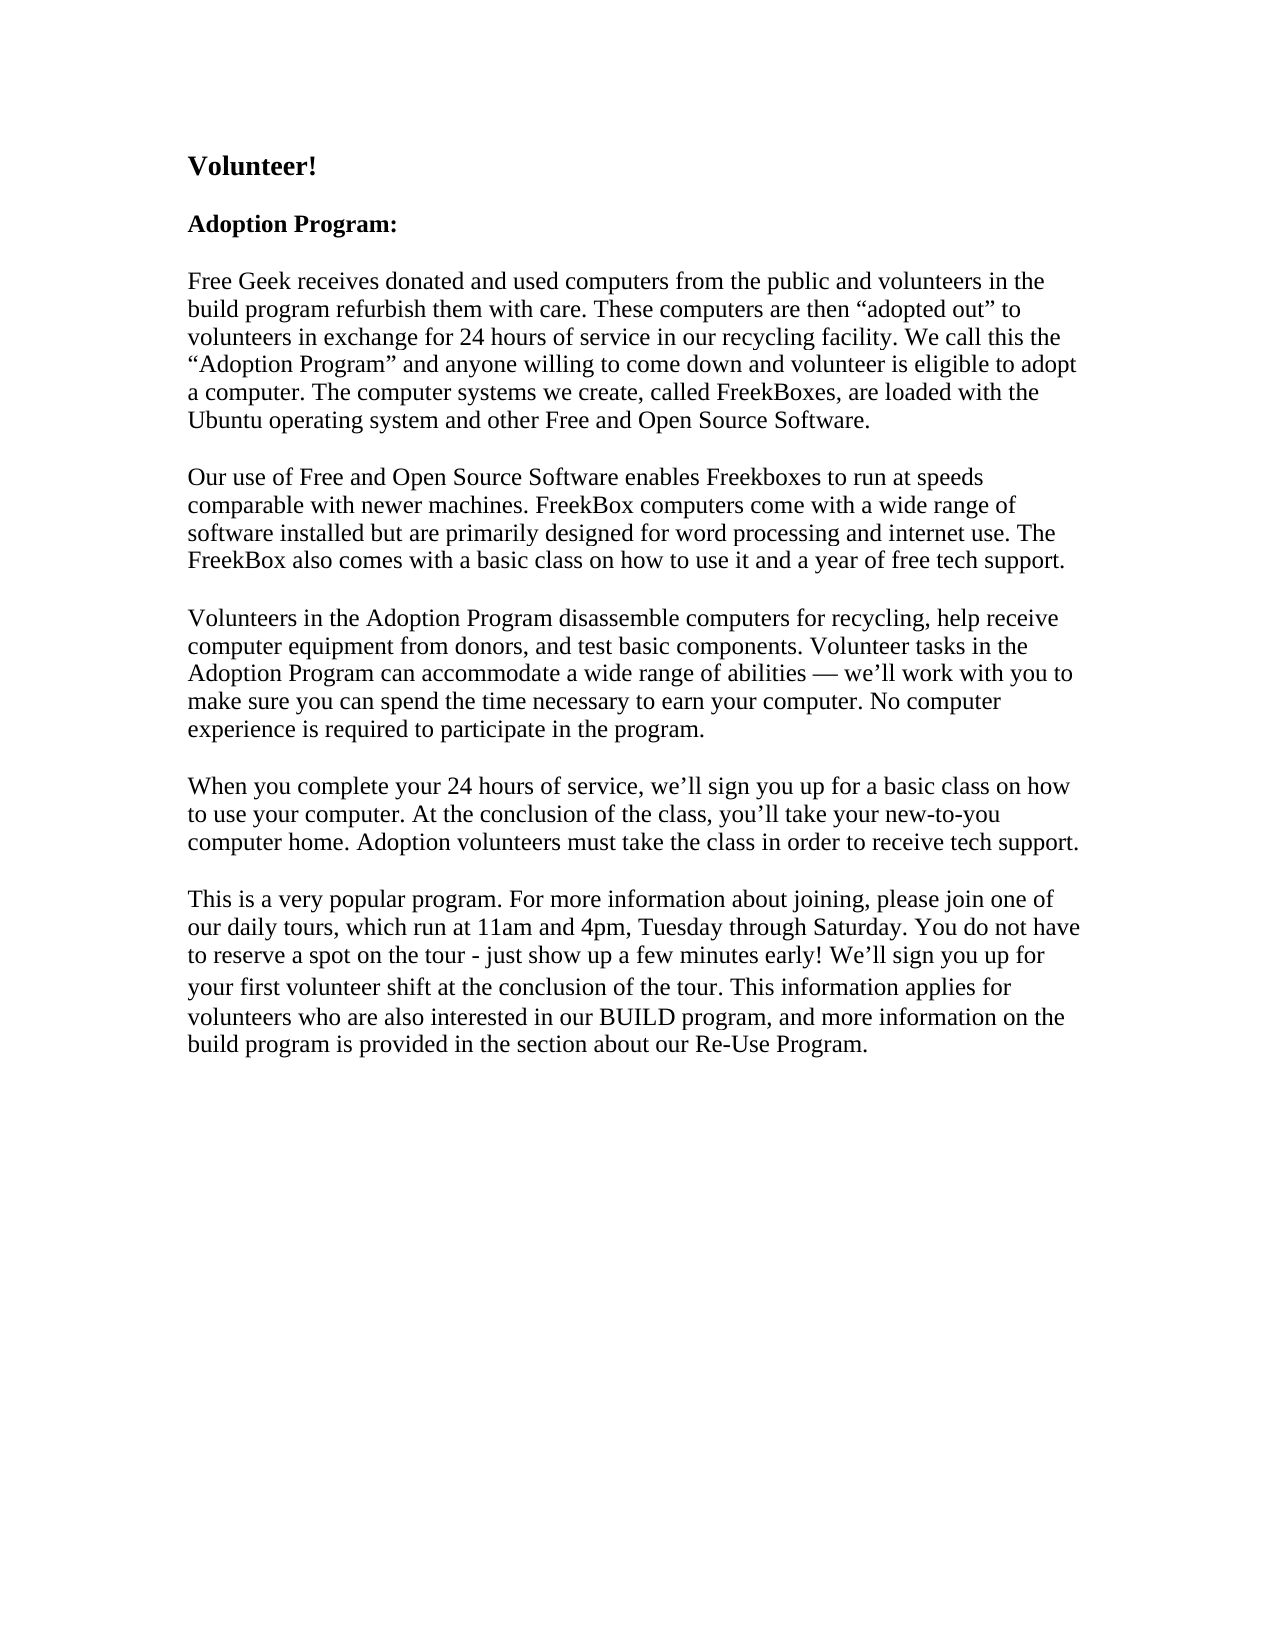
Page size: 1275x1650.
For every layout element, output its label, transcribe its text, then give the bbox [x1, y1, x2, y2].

text Free Geek receives donated and used computers from the public and volunteers in the build program refurbish them with care. These computers are then “adopted out” to volunteers in exchange for 24 hours of service in our recycling facility. We call this the “Adoption Program” and anyone willing to come down and volunteer is eligible to adopt a computer. The computer systems we create, called FreekBoxes, are loaded with the Ubuntu operating system and other Free and Open Source Software. [876, 267, 1087, 434]
text Adoption Program: [403, 210, 1087, 238]
text This is a very popular program. For more information about joining, please join one of our daily tours, which run at 11am and 4pm, Tuesday through Saturday. You do not have to reserve a spot on the tour - just show up a few minutes early! We’ll sign you up for your first volunteer shift at the conclusion of the tour. This information applies for volunteers who are also interested in our BUILD program, and more information on the build program is provided in the section about our Re-Use Program. [187, 953, 724, 1014]
text This is a very popular program. For more information about joining, please join one of our daily tours, which run at 11am and 4pm, Tuesday through Saturday. You do not have to reserve a spot on the tour - just show up a few minutes early! We’ll sign you up for your first volunteer shift at the conclusion of the tour. This information applies for volunteers who are also interested in our BUILD program, and more information on the build program is provided in the section about our Re-Use Program. [187, 941, 1087, 1087]
text Volunteers in the Adoption Program disassemble computers for recycling, help receive computer equipment from donors, and test basic components. Volunteer tasks in the Adoption Program can accommodate a wide range of abilities — we’ll work with you to make sure you can spend the time necessary to earn your computer. No computer experience is required to participate in the program. [187, 604, 1087, 743]
text Our use of Free and Open Source Software enables Freekboxes to run at speeds comparable with newer machines. FreekBox computers come with a wide range of software installed but are primarily designed for word processing and internet use. The FreekBox also comes with a basic class on how to use it and a year of free tech support. [990, 463, 1087, 575]
text When you complete your 24 hours of service, we’ll sign you up for a basic class on how to use your computer. At the conclusion of the class, you’ll take your new-to-you computer home. Adoption volunteers must take the class in order to receive tech support. [187, 772, 1087, 856]
text Volunteer! [317, 150, 1087, 181]
